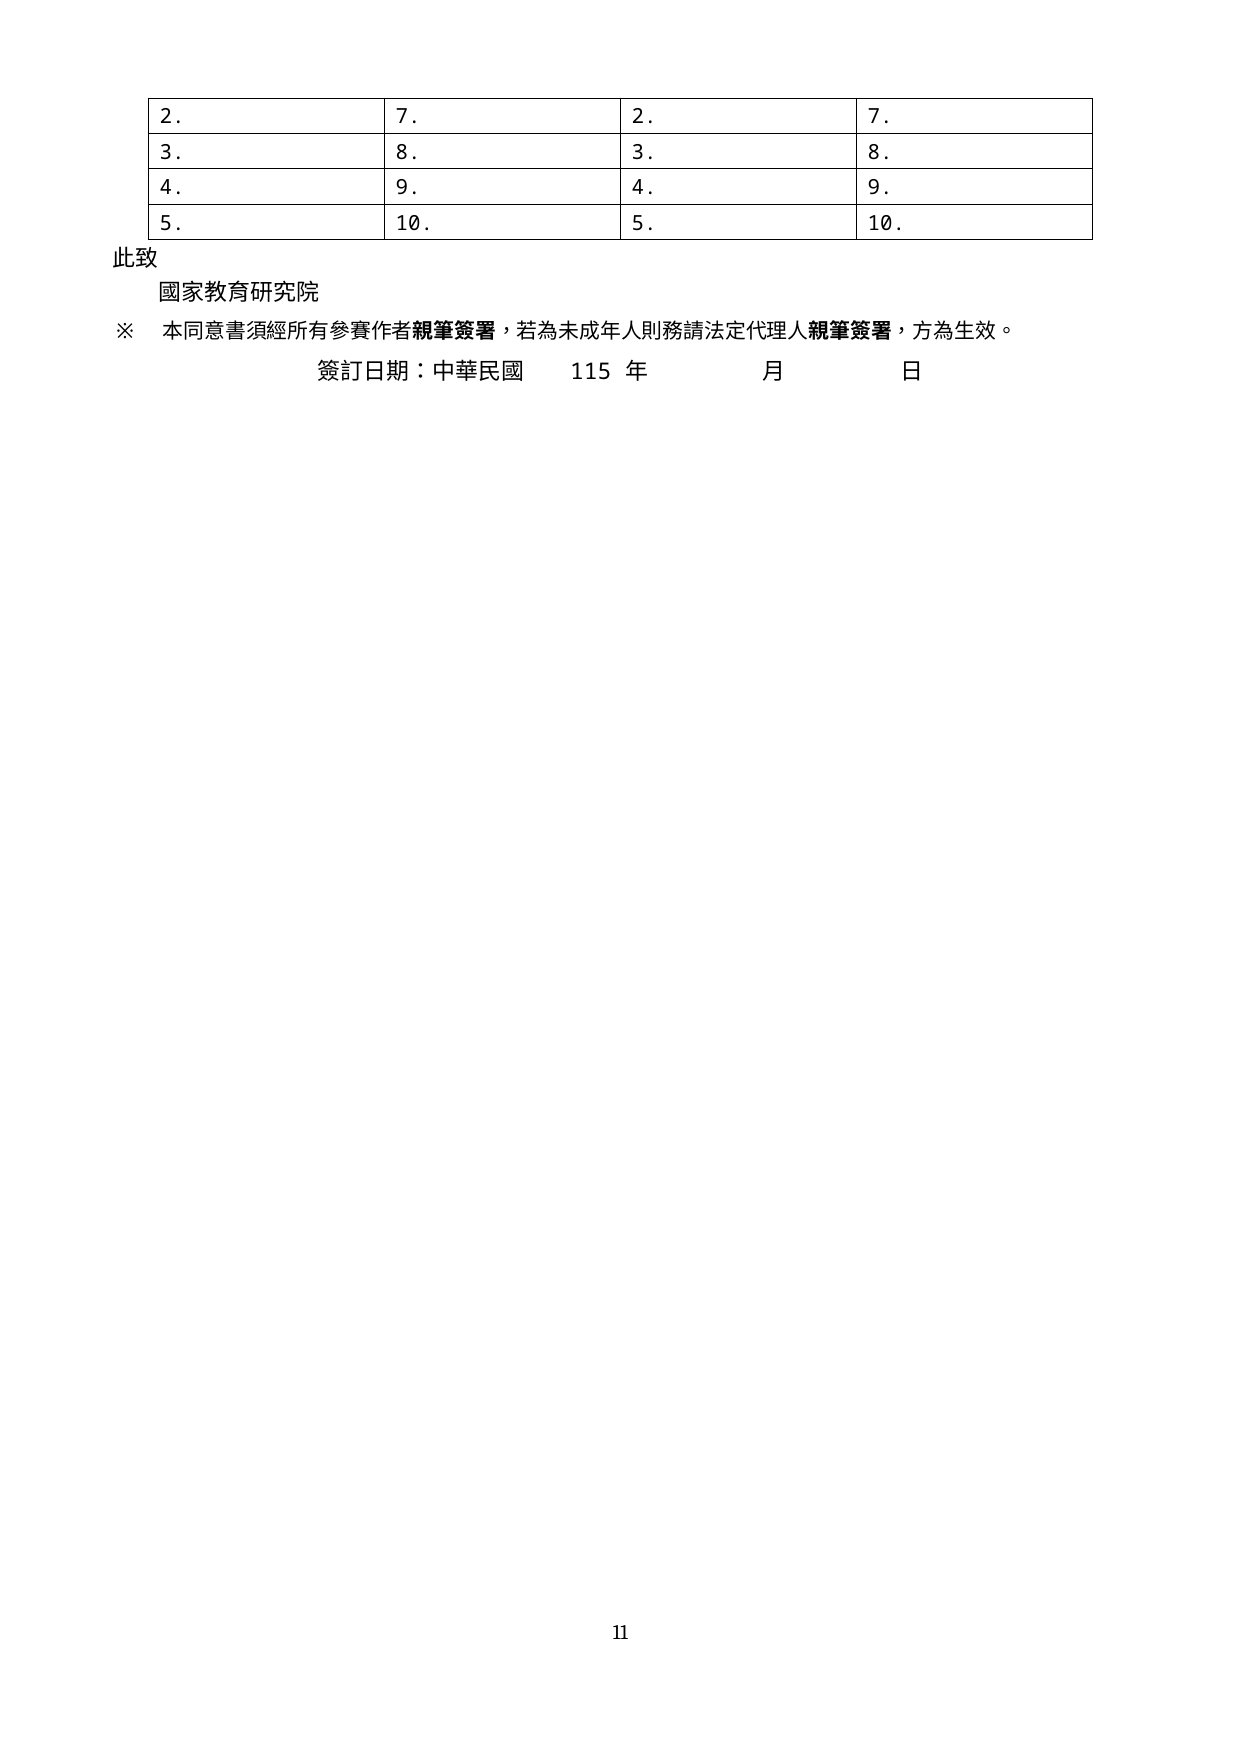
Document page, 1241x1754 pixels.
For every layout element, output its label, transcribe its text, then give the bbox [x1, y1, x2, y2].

table_cell 9. [857, 169, 1092, 204]
table_cell 8. [857, 134, 1092, 168]
text 此致 [112, 240, 1128, 273]
table_cell 5. [149, 205, 384, 239]
table_cell 5. [621, 205, 856, 239]
table_cell 7. [857, 99, 1092, 133]
table_cell 4. [621, 169, 856, 204]
table_cell 2. [621, 99, 856, 133]
table_cell 10. [857, 205, 1092, 239]
table_cell 3. [621, 134, 856, 168]
table_cell 3. [149, 134, 384, 168]
text 簽訂日期：中華民國 115 年 月 日 [112, 353, 1128, 386]
table_cell 10. [385, 205, 620, 239]
table_cell 2. [149, 99, 384, 133]
text ※ 本同意書須經所有參賽作者親筆簽署，若為未成年人則務請法定代理人親筆簽署，方為生效。 [112, 314, 1128, 345]
table_cell 8. [385, 134, 620, 168]
text 國家教育研究院 [112, 273, 1128, 307]
table_cell 9. [385, 169, 620, 204]
table_cell 4. [149, 169, 384, 204]
table_cell 7. [385, 99, 620, 133]
